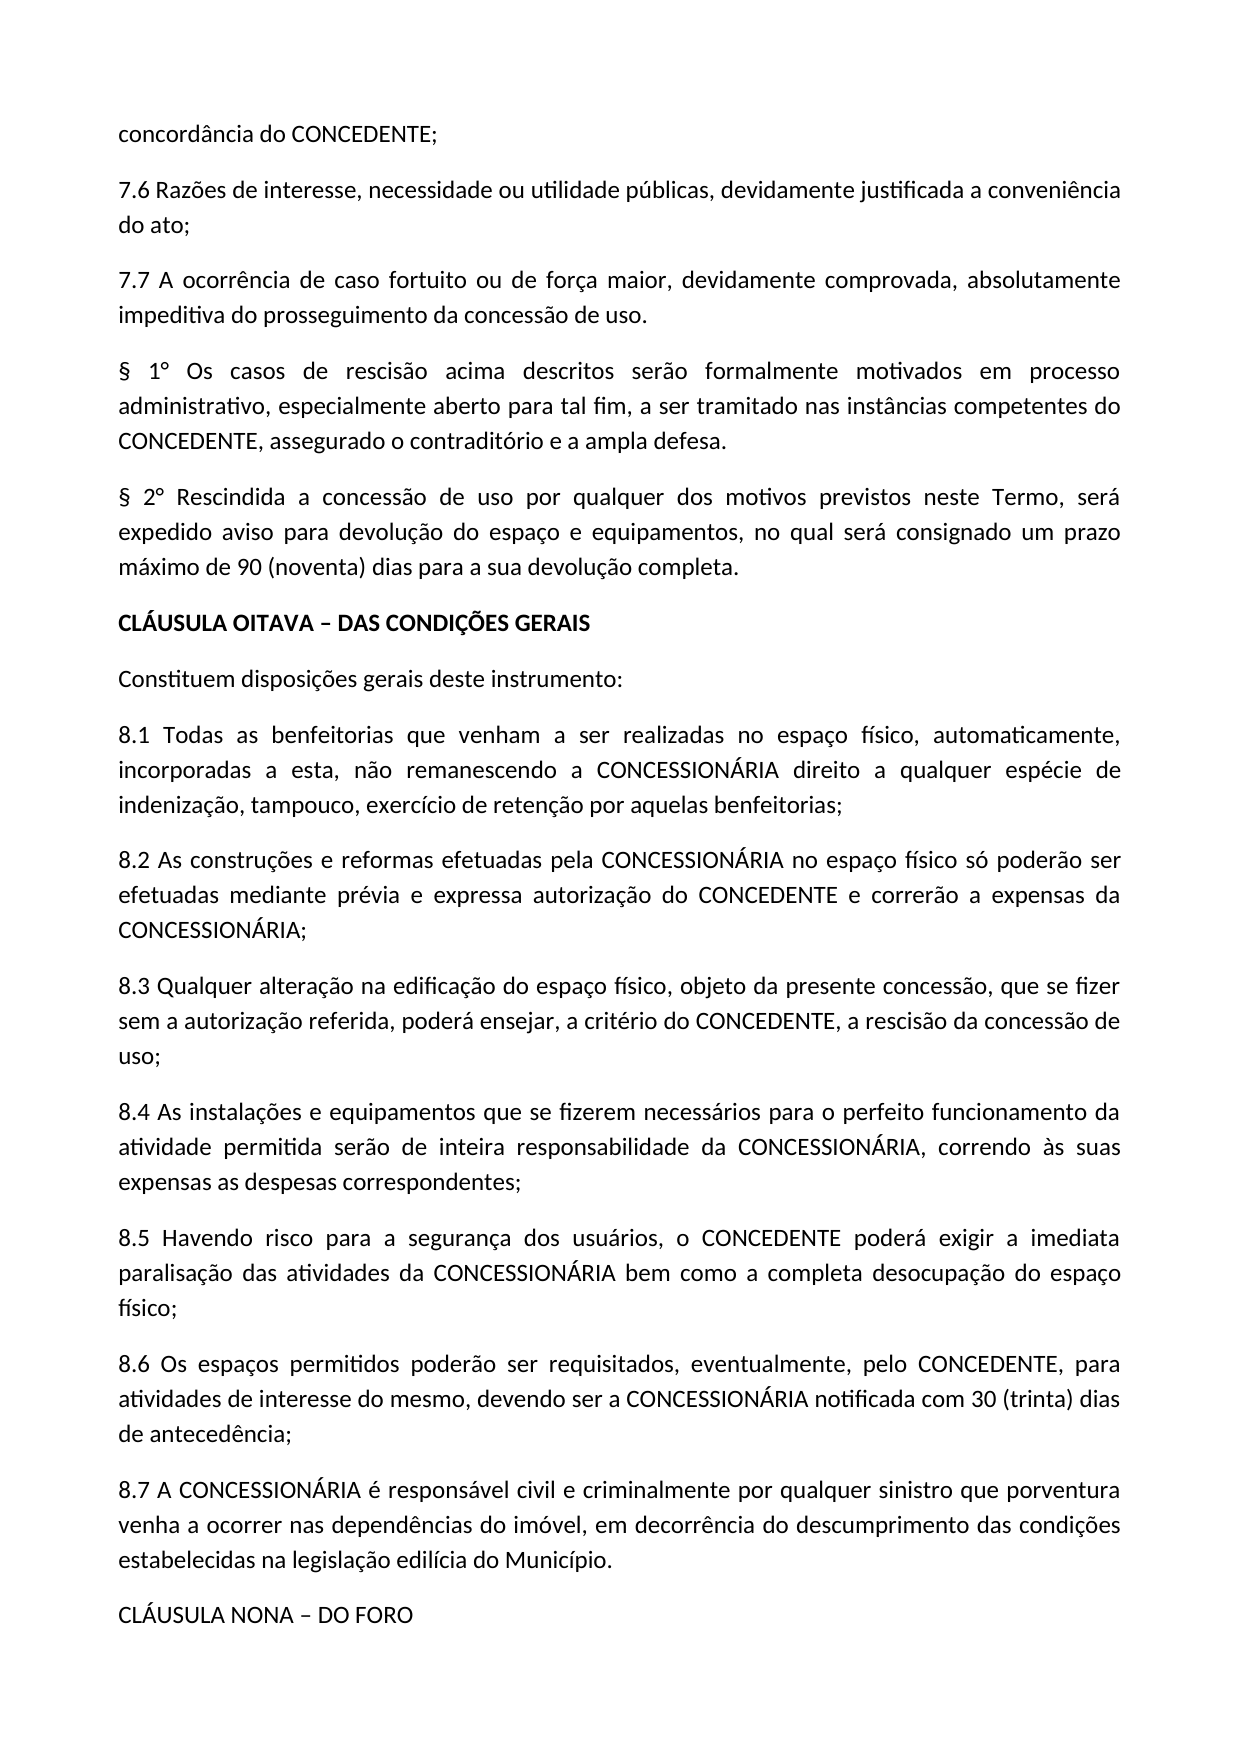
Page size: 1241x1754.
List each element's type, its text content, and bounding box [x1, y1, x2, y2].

text 8.5 Havendo risco para a segurança dos usuários, o CONCEDENTE poderá exigir a imediata paralisação das atividades da CONCESSIONÁRIA bem como a completa desocupação do espaço físico; [118, 1222, 1122, 1323]
text 7.6 Razões de interesse, necessidade ou utilidade públicas, devidamente justificada a conveniência do ato; [118, 174, 1122, 239]
text 8.2 As construções e reformas efetuadas pela CONCESSIONÁRIA no espaço físico só poderão ser efetuadas mediante prévia e expressa autorização do CONCEDENTE e correrão a expensas da CONCESSIONÁRIA; [118, 845, 1122, 945]
text 8.6 Os espaços permitidos poderão ser requisitados, eventualmente, pelo CONCEDENTE, para atividades de interesse do mesmo, devendo ser a CONCESSIONÁRIA notificada com 30 (trinta) dias de antecedência; [118, 1348, 1122, 1448]
text 8.4 As instalações e equipamentos que se fizerem necessários para o perfeito funcionamento da atividade permitida serão de inteira responsabilidade da CONCESSIONÁRIA, correndo às suas expensas as despesas correspondentes; [118, 1096, 1122, 1197]
text 8.1 Todas as benfeitorias que venham a ser realizadas no espaço físico, automaticamente, incorporadas a esta, não remanescendo a CONCESSIONÁRIA direito a qualquer espécie de indenização, tampouco, exercício de retenção por aquelas benfeitorias; [118, 719, 1122, 819]
text § 1° Os casos de rescisão acima descritos serão formalmente motivados em processo administrativo, especialmente aberto para tal fim, a ser tramitado nas instâncias competentes do CONCEDENTE, assegurado o contraditório e a ampla defesa. [118, 356, 1122, 456]
text 8.7 A CONCESSIONÁRIA é responsável civil e criminalmente por qualquer sinistro que porventura venha a ocorrer nas dependências do imóvel, em decorrência do descumprimento das condições estabelecidas na legislação edilícia do Município. [118, 1474, 1122, 1574]
text 8.3 Qualquer alteração na edificação do espaço físico, objeto da presente concessão, que se fizer sem a autorização referida, poderá ensejar, a critério do CONCEDENTE, a rescisão da concessão de uso; [118, 971, 1122, 1071]
text Constituem disposições gerais deste instrumento: [118, 663, 1122, 693]
text CLÁUSULA OITAVA – DAS CONDIÇÕES GERAIS [118, 607, 1122, 638]
text § 2° Rescindida a concessão de uso por qualquer dos motivos previstos neste Termo, será expedido aviso para devolução do espaço e equipamentos, no qual será consignado um prazo máximo de 90 (noventa) dias para a sua devolução completa. [118, 481, 1122, 582]
text concordância do CONCEDENTE; [118, 118, 1122, 148]
text 7.7 A ocorrência de caso fortuito ou de força maior, devidamente comprovada, absolutamente impeditiva do prosseguimento da concessão de uso. [118, 265, 1122, 330]
text CLÁUSULA NONA – DO FORO [118, 1600, 1122, 1630]
